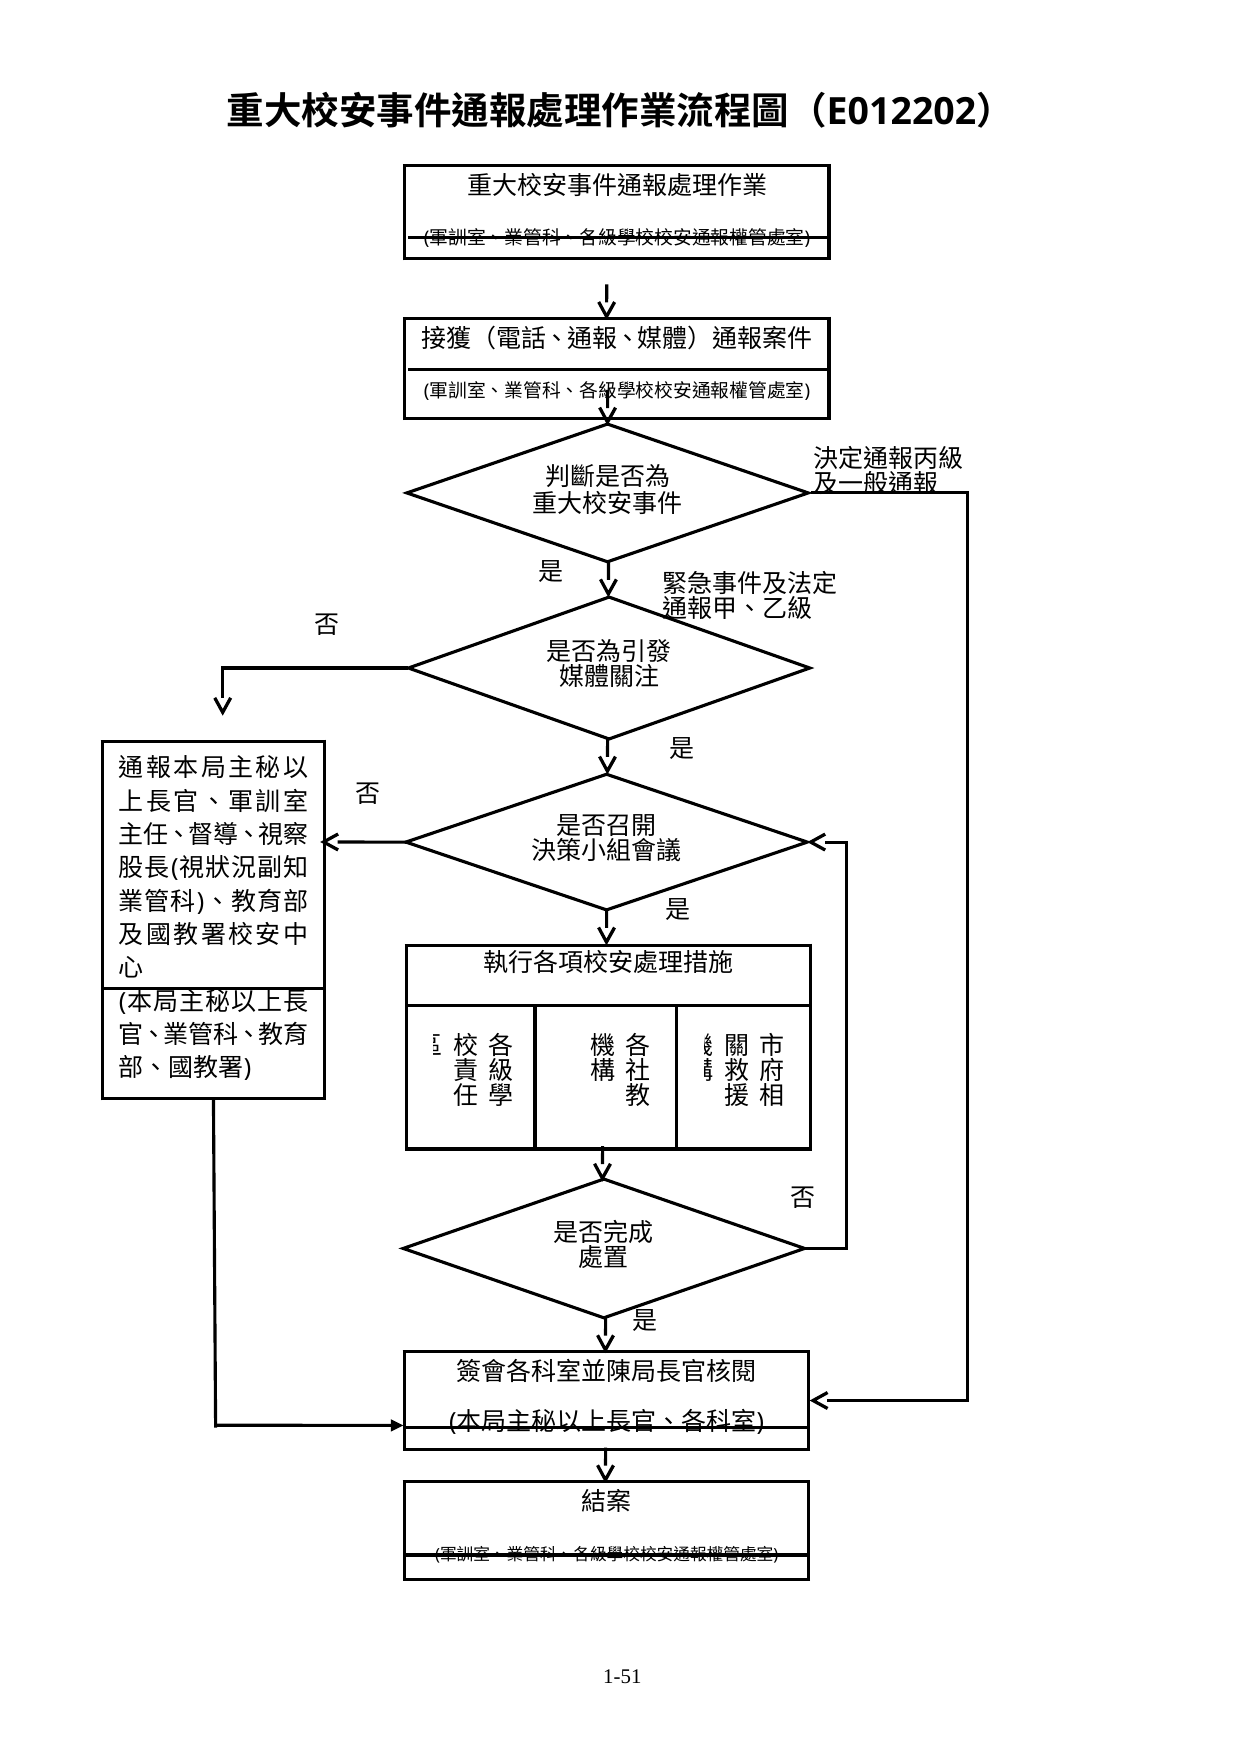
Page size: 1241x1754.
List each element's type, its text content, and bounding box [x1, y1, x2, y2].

text 是 [632, 1309, 661, 1334]
text (軍訓室、業管科、各級學校校安通報權管處室) [421, 239, 812, 249]
text (本局主秘以上長官、業管科、教育部、國教署) [119, 990, 308, 1083]
text 機構 [585, 1032, 620, 1132]
text (本局主秘以上長官、各科室) [421, 1429, 792, 1436]
text 執行各項校安處理措施 [423, 952, 794, 977]
text 是 [665, 898, 694, 923]
text 市府相關救援機構 [704, 1032, 790, 1132]
text (本局主秘以上長官、各科室) [744, 1411, 792, 1426]
text 重大校安事件通報處理作業 [421, 174, 812, 199]
text (軍訓室、業管科、各級學校校安通報權管處室) [421, 1557, 792, 1566]
text 重大校安事件通報處理作業流程圖（E012202） [59, 71, 1181, 146]
text (軍訓室、業管科、各級學校校安通報權管處室) [421, 377, 812, 402]
text 通報本局主秘以上長官、軍訓室主任、督導、視察、股長(視狀況副知業管科)、教育部及國教署校安中心 [119, 750, 308, 983]
text 決定通報丙級及一般通報 [813, 447, 981, 497]
text 緊急事件及法定通報甲、乙級 [662, 573, 838, 623]
text (本局主秘以上長官、各科室) [691, 1411, 711, 1426]
text 結案 [421, 1491, 792, 1516]
text (本局主秘以上長官、各科室) [487, 1411, 519, 1426]
text (軍訓室、業管科、各級學校校安通報權管處室) [421, 1541, 792, 1553]
text 各社教 [620, 1032, 656, 1132]
text 是 [538, 560, 567, 585]
text 否 [790, 1187, 819, 1212]
text 否 [355, 782, 384, 807]
text [119, 983, 308, 987]
text 否 [314, 613, 343, 638]
text 接獲（電話、通報、媒體）通報案件 [421, 327, 812, 352]
text 簽會各科室並陳局長官核閱 [421, 1361, 792, 1386]
text (軍訓室、業管科、各級學校校安通報權管處室) [421, 224, 812, 236]
text (本局主秘以上長官、各科室) [614, 1411, 692, 1426]
text (本局主秘以上長官、各科室) [421, 1411, 467, 1426]
text 各級學校責任區 [433, 1032, 519, 1132]
text 是 [669, 738, 698, 763]
